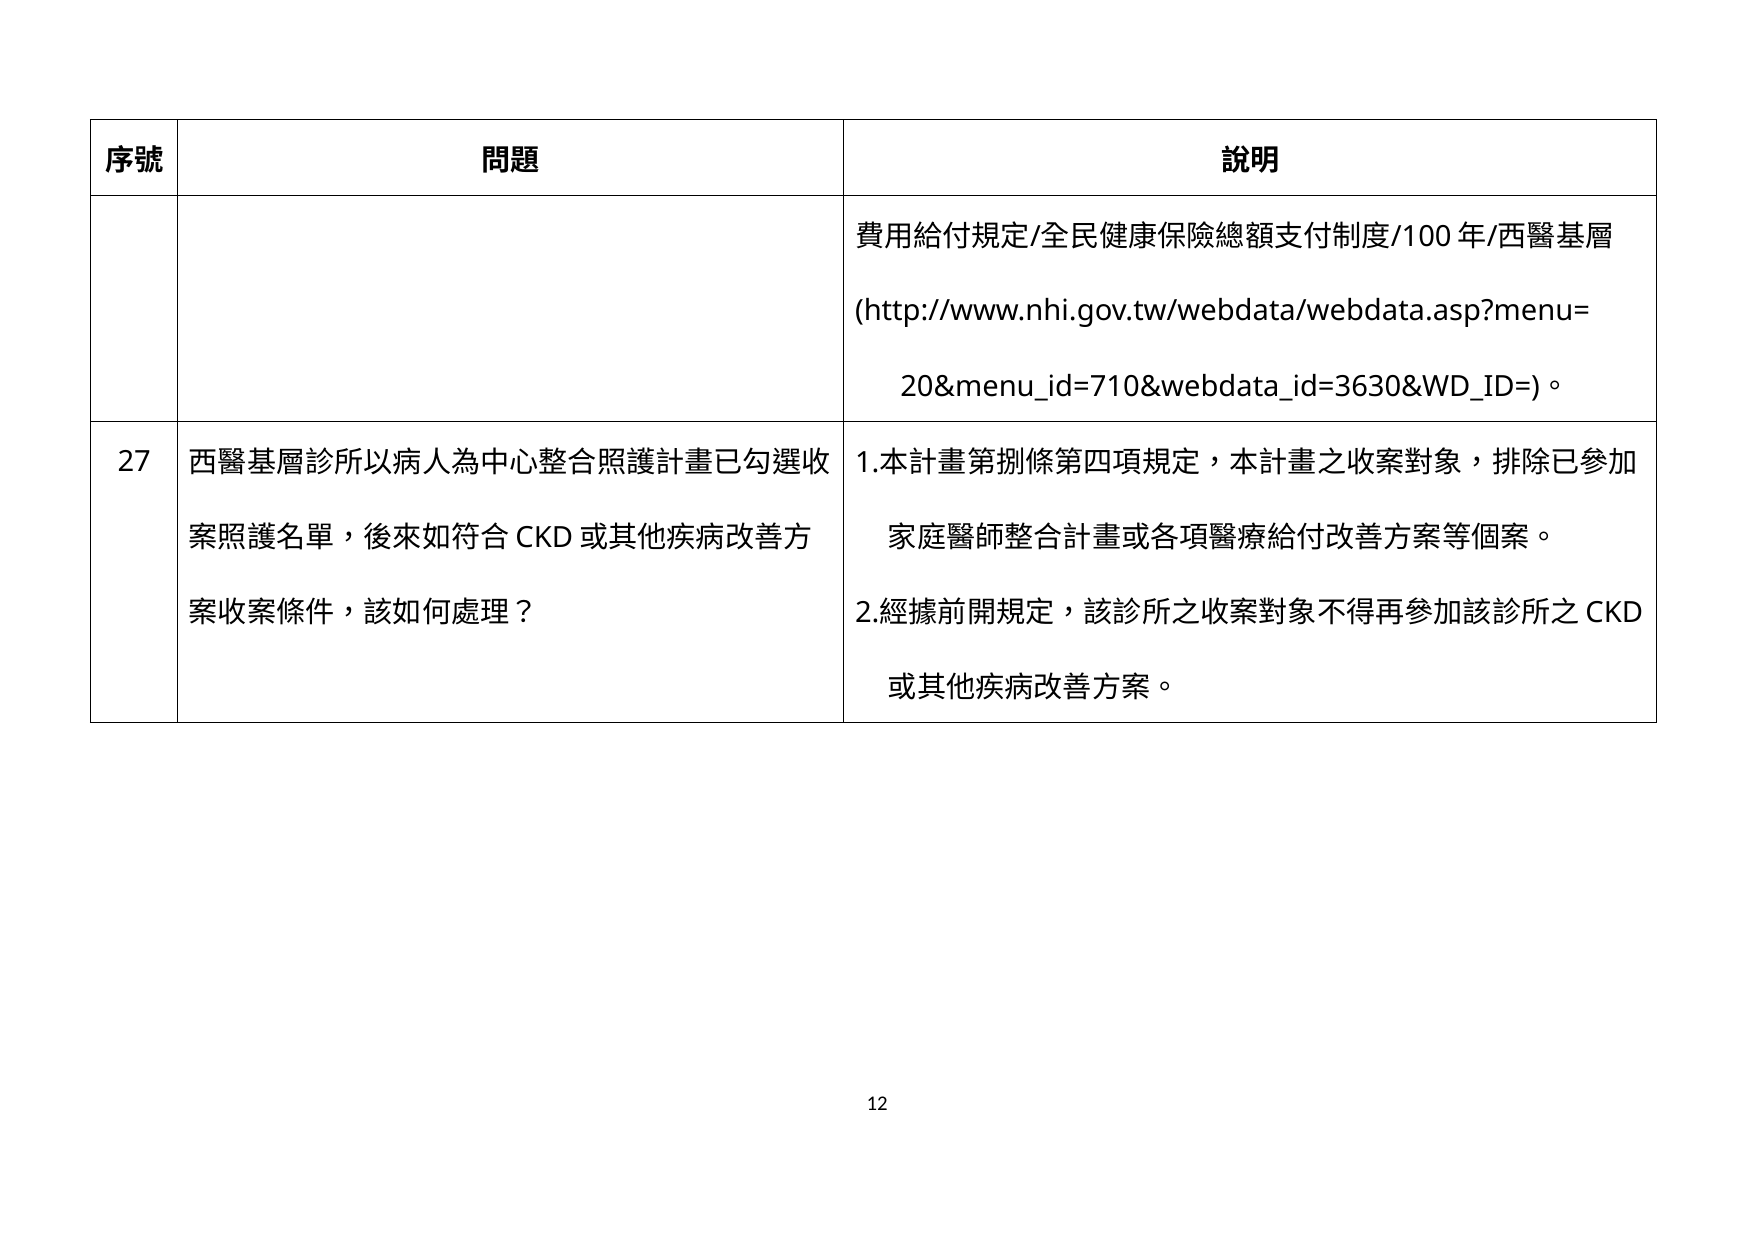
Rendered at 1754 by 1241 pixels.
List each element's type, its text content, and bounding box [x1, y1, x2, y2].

table_header 序號 [91, 120, 177, 195]
table_cell [178, 196, 843, 421]
table_cell [91, 196, 177, 421]
table_header 說明 [844, 120, 1656, 195]
table_cell 費用給付規定/全民健康保險總額支付制度/100年/西醫基層(http://www.nhi.gov.tw/webdata/webdata.asp?menu= 20&menu_id=710&webdata_id=3630&WD_ID=)。 [844, 196, 1656, 421]
table_cell 1.本計畫第捌條第四項規定，本計畫之收案對象，排除已參加家庭醫師整合計畫或各項醫療給付改善方案等個案。 2.經據前開規定，該診所之收案對象不得再參加該診所之CKD或其他疾病改善方案。 [844, 422, 1656, 722]
table_cell 27 [91, 422, 177, 722]
table_cell 西醫基層診所以病人為中心整合照護計畫已勾選收案照護名單，後來如符合CKD或其他疾病改善方案收案條件，該如何處理？ [178, 422, 843, 722]
table_header 問題 [178, 120, 843, 195]
